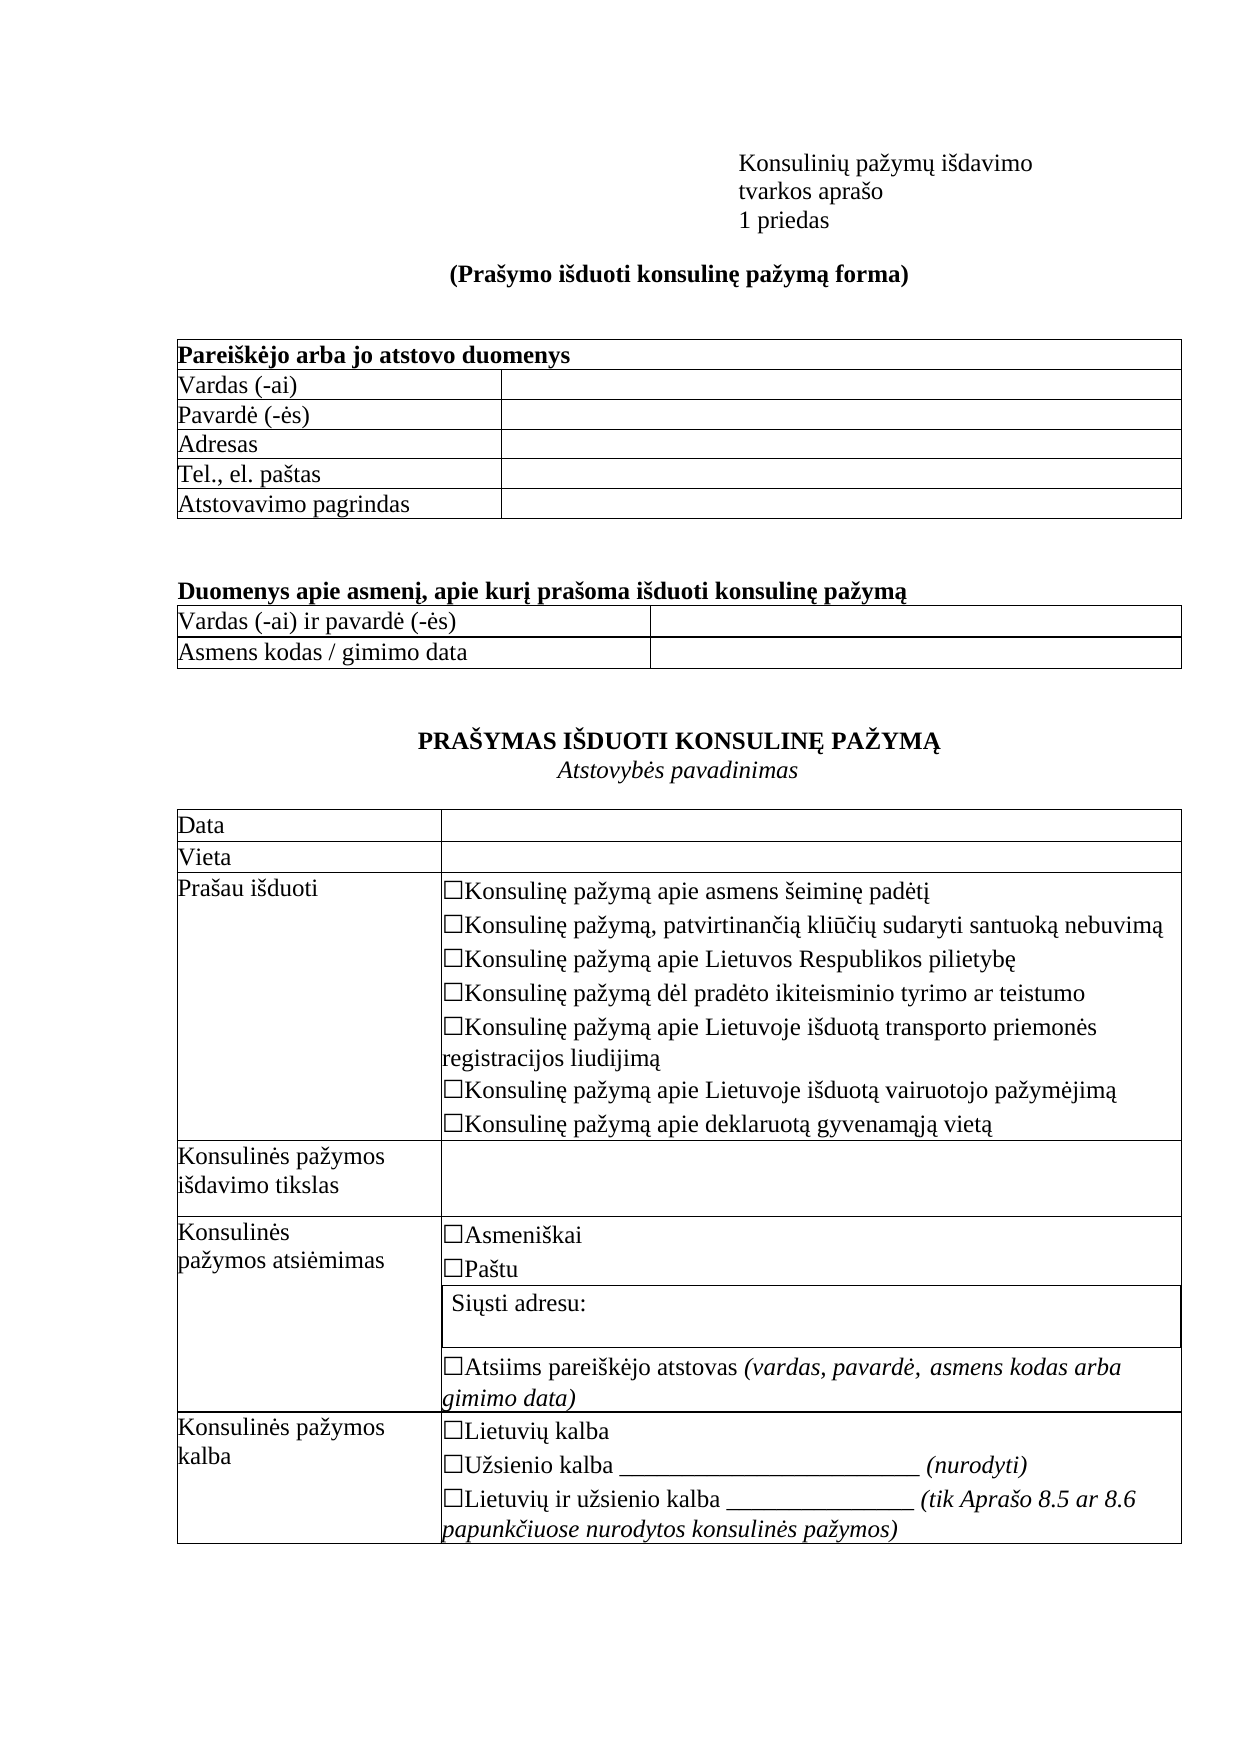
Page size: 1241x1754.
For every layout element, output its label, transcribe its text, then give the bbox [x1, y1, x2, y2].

table_cell Tel., el. paštas [178, 459, 501, 488]
table_cell Prašau išduoti [178, 873, 441, 1140]
table_cell Konsulinės pažymos atsiėmimas [178, 1217, 441, 1411]
table_header Vardas (-ai) ir pavardė (-ės) [178, 606, 650, 636]
table_cell [502, 489, 1181, 518]
text Duomenys apie asmenį, apie kurį prašoma išduoti konsulinę pažymą [177, 576, 1181, 605]
table_cell [442, 842, 1181, 872]
table_cell [502, 430, 1181, 458]
text Atstovybės pavadinimas [177, 755, 1181, 784]
table_cell ​​☐​Atsiims pareiškėjo atstovas (vardas, pavardė, asmens kodas arba gimimo data) [442, 1348, 1181, 1411]
table_cell Konsulinės pažymos kalba [178, 1413, 441, 1543]
table_header [651, 606, 1181, 636]
table_cell ​​☐​Asmeniškai ​​☐​Paštu [442, 1217, 1181, 1285]
table_cell [502, 370, 1181, 399]
table_cell Asmens kodas / gimimo data [178, 638, 650, 668]
table_cell Adresas [178, 430, 501, 458]
table_cell Siųsti adresu: [443, 1286, 1180, 1347]
table_cell [651, 638, 1181, 668]
table_header [442, 810, 1181, 841]
text tvarkos aprašo [177, 176, 1181, 205]
table_cell [442, 1141, 1181, 1216]
text 1 priedas [177, 205, 1181, 234]
table_cell Atstovavimo pagrindas [178, 489, 501, 518]
table_cell Vieta [178, 842, 441, 872]
table_header Data [178, 810, 441, 841]
table_cell [502, 400, 1181, 428]
table_cell ☐Lietuvių kalba ☐Užsienio kalba ________________________ (nurodyti) ☐Lietuvių ir užsienio kalba _______________ (tik Aprašo 8.5 ar 8.6 papunkčiuose nurodytos konsulinės pažymos) [442, 1413, 1181, 1543]
table_cell [502, 459, 1181, 488]
table_cell Vardas (-ai) [178, 370, 501, 399]
table_cell Konsulinės pažymos išdavimo tikslas [178, 1141, 441, 1216]
table_cell ☐​Konsulinę pažymą apie asmens šeiminę padėtį ​​☐​Konsulinę pažymą, patvirtinančią kliūčių sudaryti santuoką nebuvimą ​​​​☐​Konsulinę pažymą apie Lietuvos Respublikos pilietybę ☐​Konsulinę pažymą dėl pradėto ikiteisminio tyrimo ar teistumo ​​​​☐​Konsulinę pažymą apie Lietuvoje išduotą transporto priemonės registracijos liudijimą ☐​Konsulinę pažymą apie Lietuvoje išduotą vairuotojo pažymėjimą ​​☐​Konsulinę pažymą apie deklaruotą gyvenamąją vietą [442, 873, 1181, 1140]
text PRAŠYMAS IŠDUOTI KONSULINĘ PAŽYMĄ [177, 726, 1181, 755]
text Konsulinių pažymų išdavimo [177, 148, 1181, 176]
table_cell Pavardė (-ės) [178, 400, 501, 428]
text (Prašymo išduoti konsulinę pažymą forma) [177, 259, 1181, 288]
table_header Pareiškėjo arba jo atstovo duomenys [178, 340, 1181, 369]
